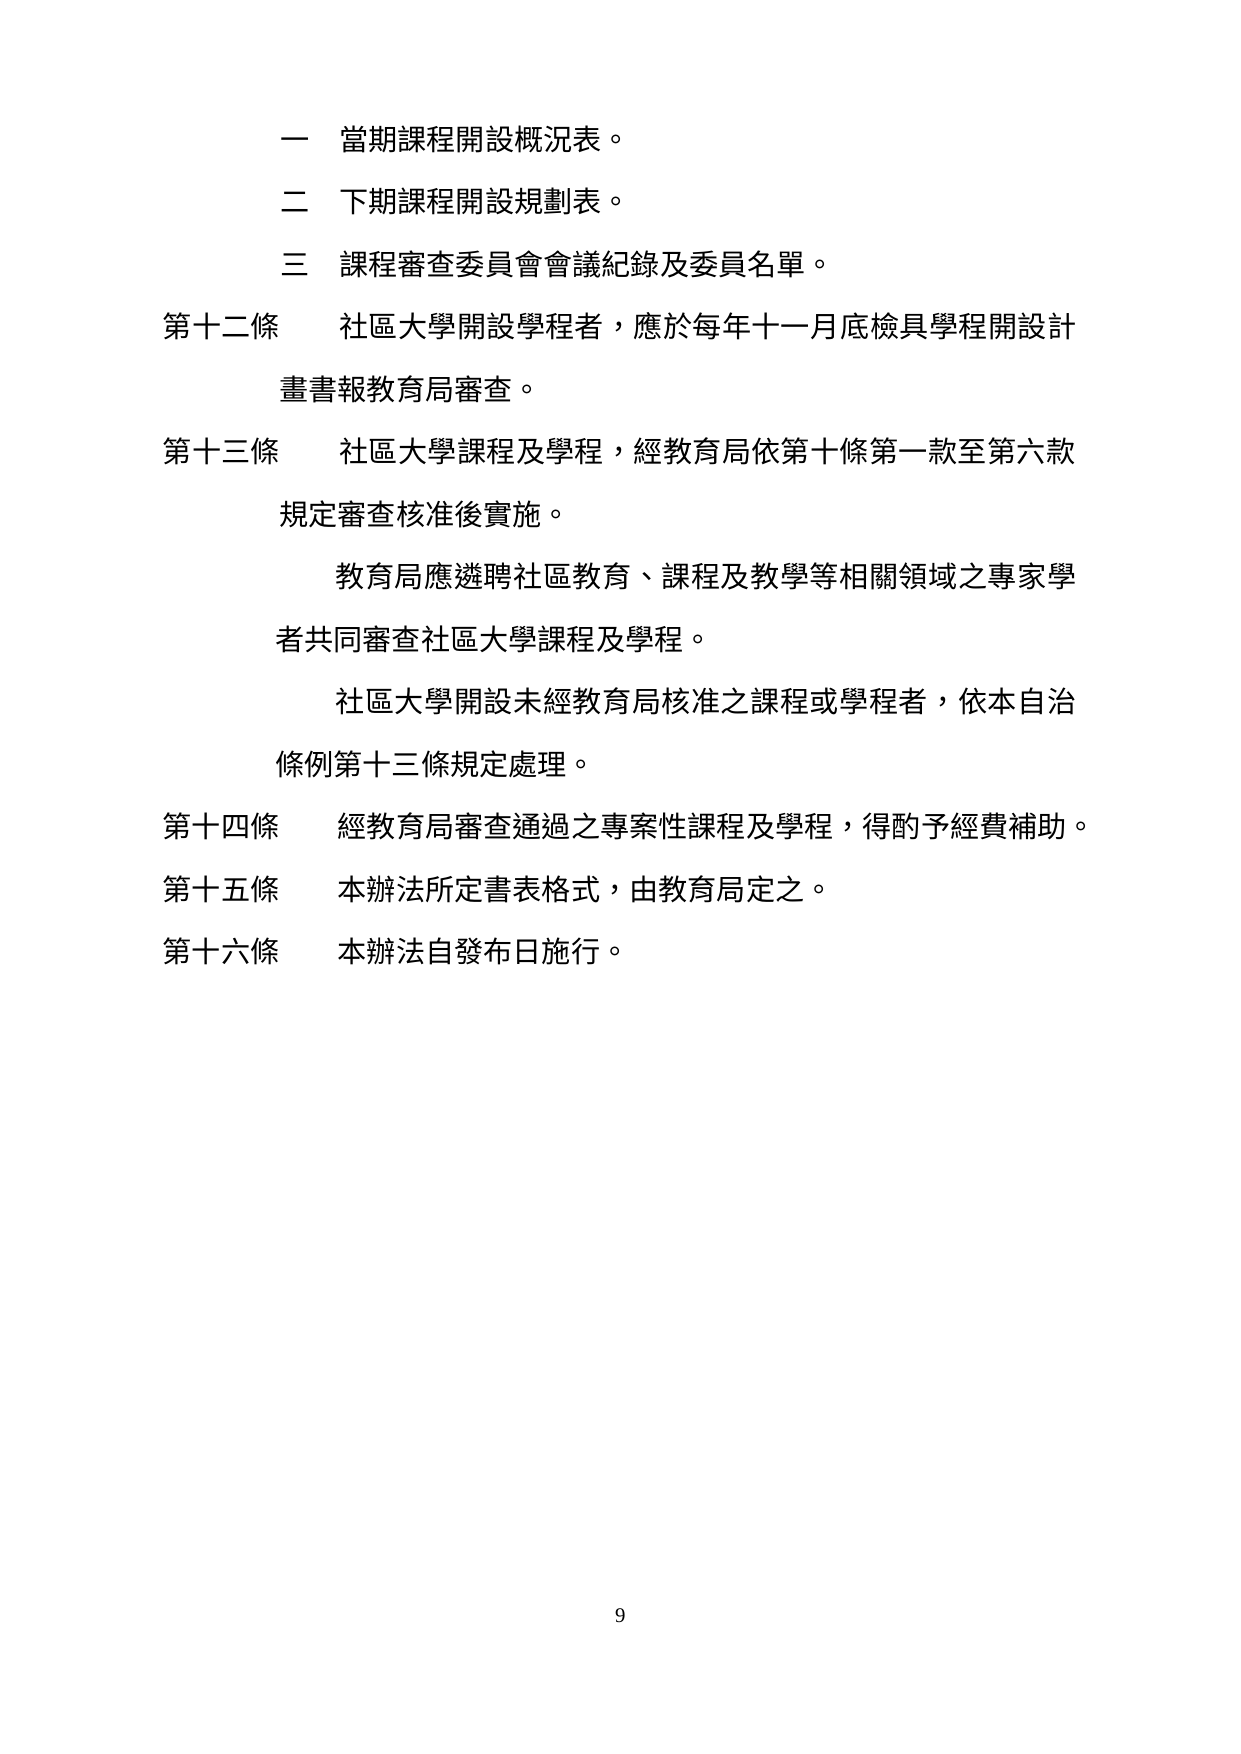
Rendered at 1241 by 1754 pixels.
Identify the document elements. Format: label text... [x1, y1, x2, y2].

text 教育局應遴聘社區教育、課程及教學等相關領域之專家學者共同審查社區大學課程及學程。 [275, 533, 1078, 658]
text 第十五條 本辦法所定書表格式，由教育局定之。 [162, 846, 1078, 908]
text 第十三條 社區大學課程及學程，經教育局依第十條第一款至第六款規定審查核准後實施。 [162, 408, 1078, 533]
text 第十四條 經教育局審查通過之專案性課程及學程，得酌予經費補助。 [162, 783, 1078, 846]
text 二 下期課程開設規劃表。 [281, 158, 1078, 221]
text 第十二條 社區大學開設學程者，應於每年十一月底檢具學程開設計畫書報教育局審查。 [162, 283, 1078, 408]
text 第十六條 本辦法自發布日施行。 [162, 908, 1078, 971]
text 三 課程審查委員會會議紀錄及委員名單。 [281, 221, 1078, 283]
text 一 當期課程開設概況表。 [281, 96, 1078, 158]
text 社區大學開設未經教育局核准之課程或學程者，依本自治條例第十三條規定處理。 [275, 658, 1078, 783]
